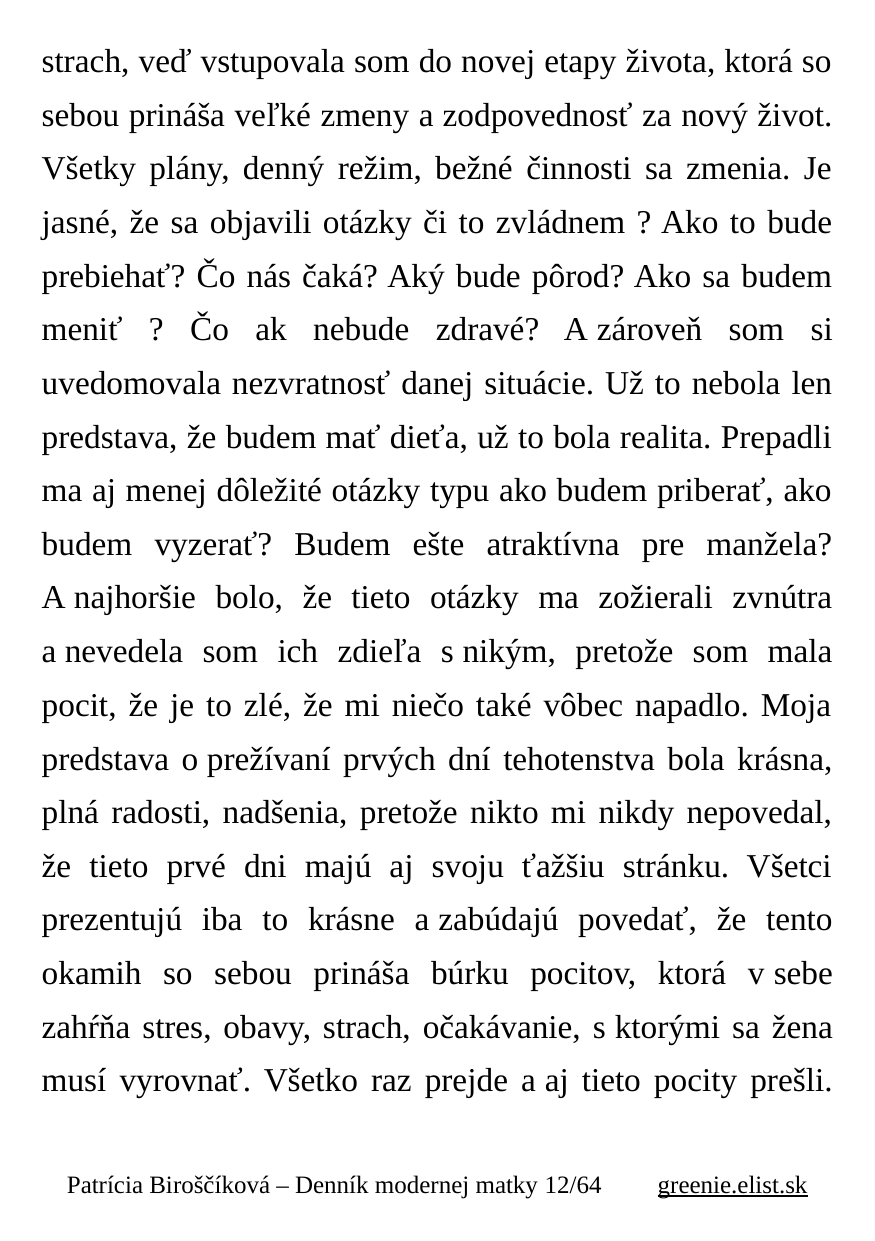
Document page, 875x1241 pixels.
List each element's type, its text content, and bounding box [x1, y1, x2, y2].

text strach, veď vstupovala som do novej etapy života, ktorá so sebou prináša veľké zmeny a zodpovednosť za nový život. Všetky plány, denný režim, bežné činnosti sa zmenia. Je jasné, že sa objavili otázky či to zvládnem ? Ako to bude prebiehať? Čo nás čaká? Aký bude pôrod? Ako sa budem meniť ? Čo ak nebude zdravé? A zároveň som si uvedomovala nezvratnosť danej situácie. Už to nebola len predstava, že budem mať dieťa, už to bola realita. Prepadli ma aj menej dôležité otázky typu ako budem priberať, ako budem vyzerať? Budem ešte atraktívna pre manžela? A najhoršie bolo, že tieto otázky ma zožierali zvnútra a nevedela som ich zdieľa s nikým, pretože som mala pocit, že je to zlé, že mi niečo také vôbec napadlo. Moja predstava o prežívaní prvých dní tehotenstva bola krásna, plná radosti, nadšenia, pretože nikto mi nikdy nepovedal, že tieto prvé dni majú aj svoju ťažšiu stránku. Všetci prezentujú iba to krásne a zabúdajú povedať, že tento okamih so sebou prináša búrku pocitov, ktorá v sebe zahŕňa stres, obavy, strach, očakávanie, s ktorými sa žena musí vyrovnať. Všetko raz prejde a aj tieto pocity prešli. [41, 41, 833, 1099]
